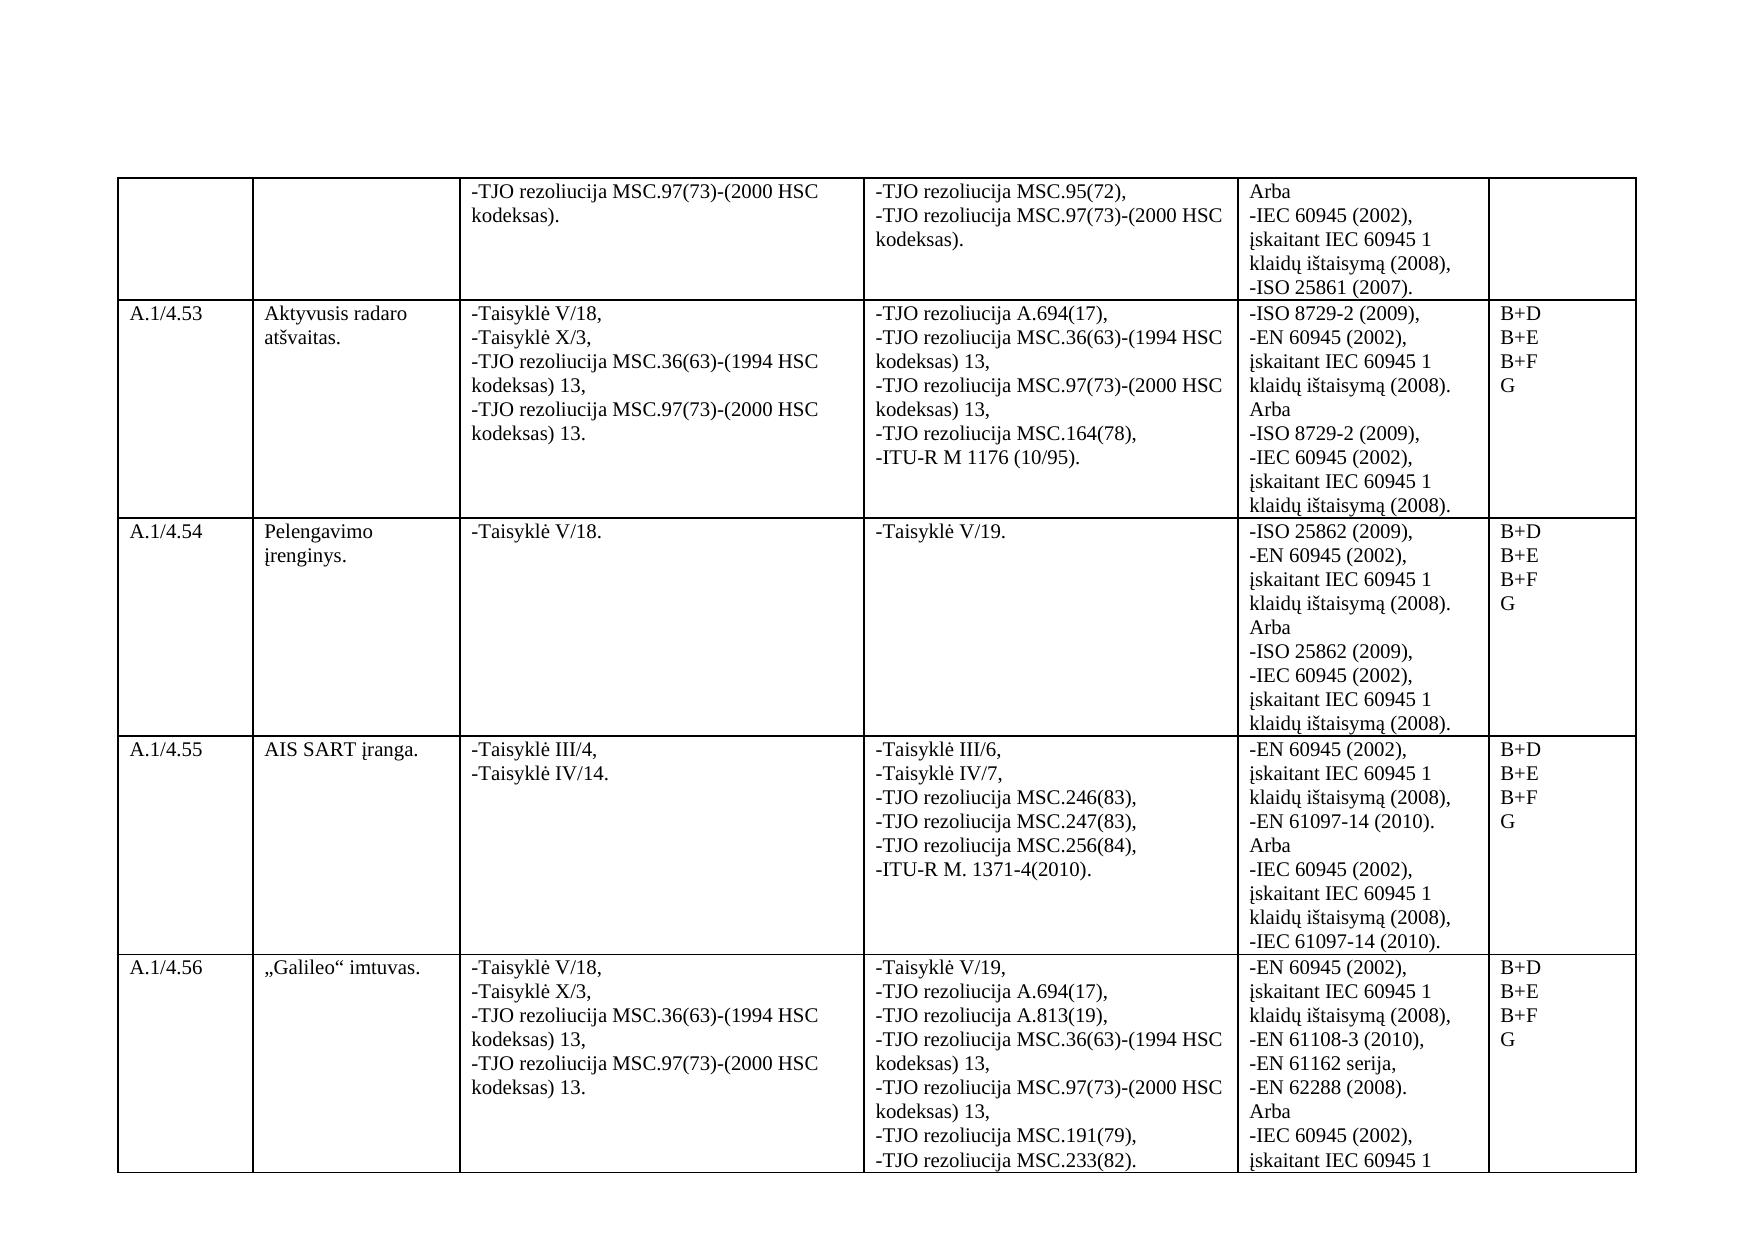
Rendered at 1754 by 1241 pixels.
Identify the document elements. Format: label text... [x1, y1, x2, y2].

table_cell -Taisyklė V/18, -Taisyklė X/3, -TJO rezoliucija MSC.36(63)-(1994 HSC kodeksas) 13, -TJO rezoliucija MSC.97(73)-(2000 HSC kodeksas) 13. [461, 301, 863, 517]
table_cell „Galileo“ imtuvas. [254, 955, 459, 1172]
table_cell -EN 60945 (2002), įskaitant IEC 60945 1 klaidų ištaisymą (2008), -EN 61097-14 (2010). Arba -IEC 60945 (2002), įskaitant IEC 60945 1 klaidų ištaisymą (2008), -IEC 61097-14 (2010). [1239, 737, 1488, 953]
table_cell Arba -IEC 60945 (2002), įskaitant IEC 60945 1 klaidų ištaisymą (2008), -ISO 25861 (2007). [1239, 179, 1488, 299]
table_cell AIS SART įranga. [254, 737, 459, 953]
table_cell -Taisyklė V/18. [461, 519, 863, 735]
table_cell [1490, 179, 1635, 299]
table_cell A.1/4.56 [119, 955, 252, 1172]
table_cell [254, 179, 459, 299]
table_cell -TJO rezoliucija A.694(17), -TJO rezoliucija MSC.36(63)-(1994 HSC kodeksas) 13, -TJO rezoliucija MSC.97(73)-(2000 HSC kodeksas) 13, -TJO rezoliucija MSC.164(78), -ITU-R M 1176 (10/95). [865, 301, 1237, 517]
table_cell Pelengavimo įrenginys. [254, 519, 459, 735]
table_cell -ISO 8729-2 (2009), -EN 60945 (2002), įskaitant IEC 60945 1 klaidų ištaisymą (2008). Arba -ISO 8729-2 (2009), -IEC 60945 (2002), įskaitant IEC 60945 1 klaidų ištaisymą (2008). [1239, 301, 1488, 517]
table_cell -Taisyklė V/19, -TJO rezoliucija A.694(17), -TJO rezoliucija A.813(19), -TJO rezoliucija MSC.36(63)-(1994 HSC kodeksas) 13, -TJO rezoliucija MSC.97(73)-(2000 HSC kodeksas) 13, -TJO rezoliucija MSC.191(79), -TJO rezoliucija MSC.233(82). [865, 955, 1237, 1172]
table_cell B+D B+E B+F G [1490, 519, 1635, 735]
table_cell -ISO 25862 (2009), -EN 60945 (2002), įskaitant IEC 60945 1 klaidų ištaisymą (2008). Arba -ISO 25862 (2009), -IEC 60945 (2002), įskaitant IEC 60945 1 klaidų ištaisymą (2008). [1239, 519, 1488, 735]
table_cell -Taisyklė III/6, -Taisyklė IV/7, -TJO rezoliucija MSC.246(83), -TJO rezoliucija MSC.247(83), -TJO rezoliucija MSC.256(84), -ITU-R M. 1371-4(2010). [865, 737, 1237, 953]
table_cell A.1/4.55 [119, 737, 252, 953]
table_cell [119, 179, 252, 299]
table_cell B+D B+E B+F G [1490, 737, 1635, 953]
table_cell A.1/4.54 [119, 519, 252, 735]
table_cell B+D B+E B+F G [1490, 955, 1635, 1172]
table_cell Aktyvusis radaro atšvaitas. [254, 301, 459, 517]
table_cell -TJO rezoliucija MSC.97(73)-(2000 HSC kodeksas). [461, 179, 863, 299]
table_cell -TJO rezoliucija MSC.95(72), -TJO rezoliucija MSC.97(73)-(2000 HSC kodeksas). [865, 179, 1237, 299]
table_cell -Taisyklė V/19. [865, 519, 1237, 735]
table_cell A.1/4.53 [119, 301, 252, 517]
table_cell -EN 60945 (2002), įskaitant IEC 60945 1 klaidų ištaisymą (2008), -EN 61108-3 (2010), -EN 61162 serija, -EN 62288 (2008). Arba -IEC 60945 (2002), įskaitant IEC 60945 1 [1239, 955, 1488, 1172]
table_cell -Taisyklė III/4, -Taisyklė IV/14. [461, 737, 863, 953]
table_cell -Taisyklė V/18, -Taisyklė X/3, -TJO rezoliucija MSC.36(63)-(1994 HSC kodeksas) 13, -TJO rezoliucija MSC.97(73)-(2000 HSC kodeksas) 13. [461, 955, 863, 1172]
table_cell B+D B+E B+F G [1490, 301, 1635, 517]
